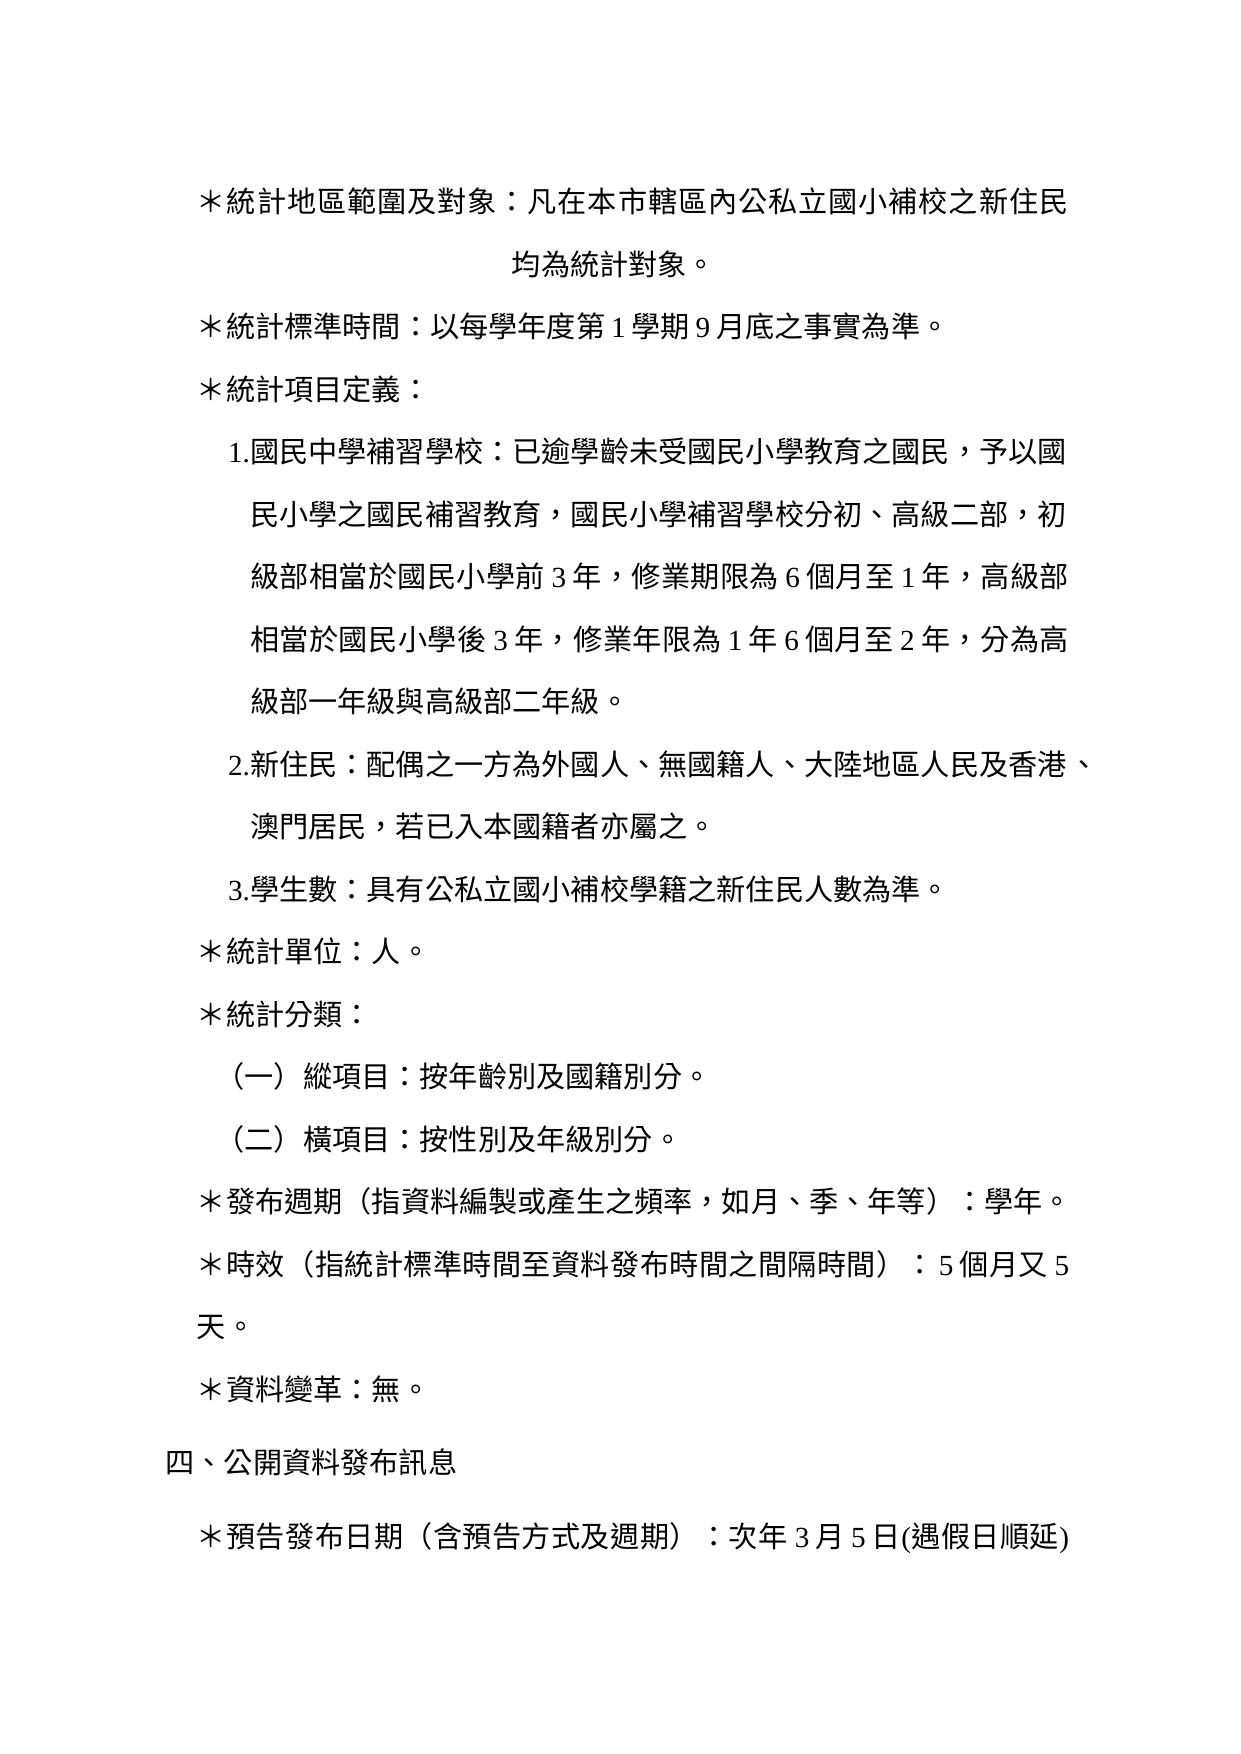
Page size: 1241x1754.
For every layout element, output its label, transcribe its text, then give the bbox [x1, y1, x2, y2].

text 3.學生數：具有公私立國小補校學籍之新住民人數為準。 [228, 846, 1069, 908]
text ＊統計項目定義： [197, 346, 1069, 408]
text ＊預告發布日期（含預告方式及週期）：次年3月5日(遇假日順延) [197, 1493, 1069, 1556]
text ＊發布週期（指資料編製或產生之頻率，如月、季、年等）：學年。 [197, 1158, 1069, 1221]
text （一）縱項目：按年齡別及國籍別分。 [215, 1033, 1069, 1096]
text ＊資料變革：無。 [197, 1346, 1069, 1408]
text ＊統計標準時間：以每學年度第1學期9月底之事實為準。 [197, 283, 1069, 346]
text ＊統計分類： [197, 971, 1069, 1033]
text 1.國民中學補習學校：已逾學齡未受國民小學教育之國民，予以國民小學之國民補習教育，國民小學補習學校分初、高級二部，初級部相當於國民小學前3年，修業期限為6個月至1年，高級部相當於國民小學後3年，修業年限為1年6個月至2年，分為高級部一年級與高級部二年級。 [228, 408, 1069, 721]
text ＊統計地區範圍及對象：凡在本市轄區內公私立國小補校之新住民均為統計對象。 [197, 158, 1069, 283]
text 四、公開資料發布訊息 [165, 1419, 1069, 1482]
text ＊時效（指統計標準時間至資料發布時間之間隔時間）：5個月又5天。 [197, 1221, 1069, 1346]
text 2.新住民：配偶之一方為外國人、無國籍人、大陸地區人民及香港、澳門居民，若已入本國籍者亦屬之。 [228, 721, 1069, 846]
text ＊統計單位：人。 [197, 908, 1069, 971]
text （二）橫項目：按性別及年級別分。 [215, 1096, 1069, 1158]
